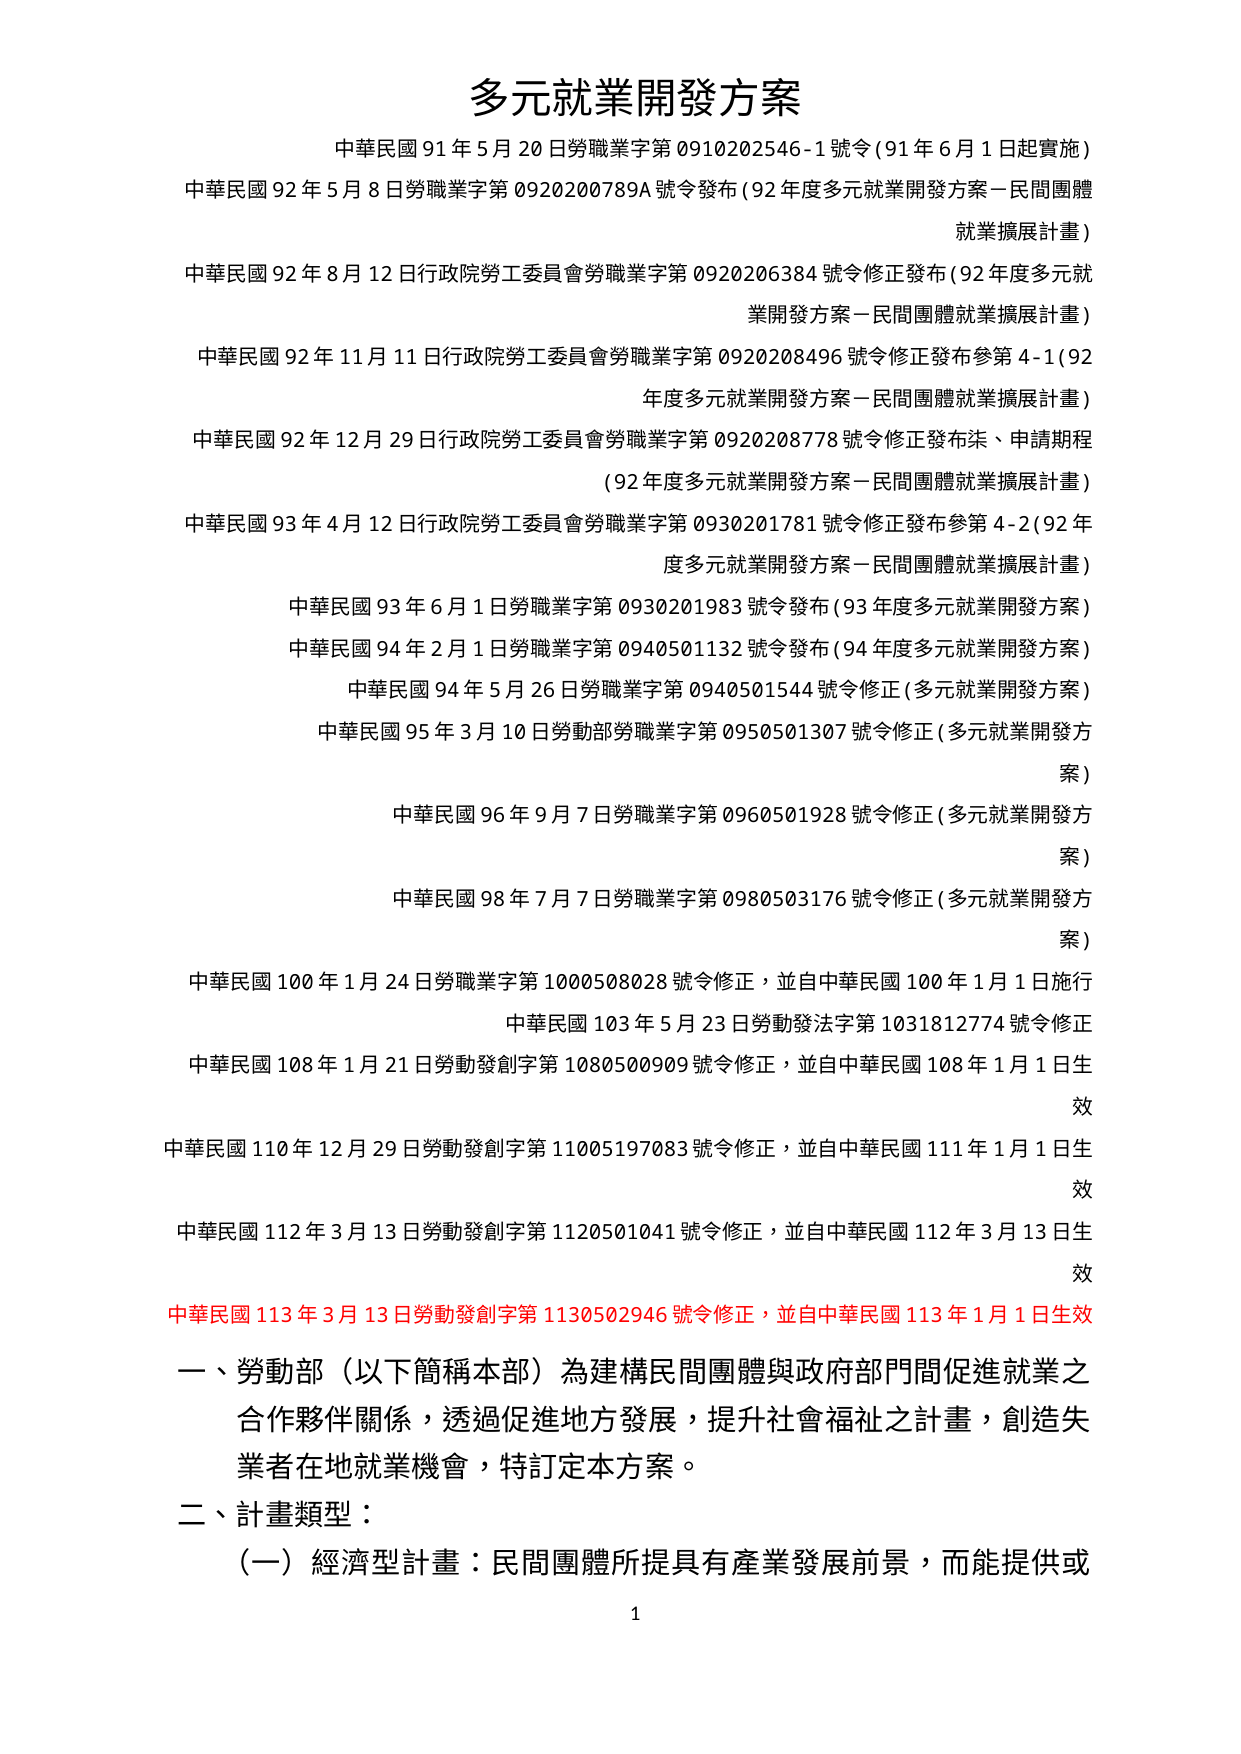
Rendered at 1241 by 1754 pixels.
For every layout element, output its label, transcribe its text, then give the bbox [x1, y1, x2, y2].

text 中華民國112年3月13日勞動發創字第1120501041號令修正，並自中華民國112年3月13日生效 [162, 1206, 1092, 1289]
text 中華民國95年3月10日勞動部勞職業字第0950501307號令修正(多元就業開發方案) [177, 706, 1092, 789]
text 中華民國94年5月26日勞職業字第0940501544號令修正(多元就業開發方案) [177, 664, 1092, 706]
text 中華民國92年12月29日行政院勞工委員會勞職業字第0920208778號令修正發布柒、申請期程(92年度多元就業開發方案－民間團體就業擴展計畫) [177, 414, 1092, 498]
text （一）經濟型計畫：民間團體所提具有產業發展前景，而能提供或 [222, 1535, 1092, 1583]
text 二、計畫類型： [177, 1487, 1092, 1535]
text 中華民國96年9月7日勞職業字第0960501928號令修正(多元就業開發方案) [177, 789, 1092, 873]
text 中華民國100年1月24日勞職業字第1000508028號令修正，並自中華民國100年1月1日施行 [177, 956, 1093, 998]
text 中華民國92年11月11日行政院勞工委員會勞職業字第0920208496號令修正發布參第4-1(92年度多元就業開發方案－民間團體就業擴展計畫) [177, 331, 1092, 414]
text 中華民國93年6月1日勞職業字第0930201983號令發布(93年度多元就業開發方案) [177, 581, 1092, 623]
text 中華民國91年5月20日勞職業字第0910202546-1號令(91年6月1日起實施) [177, 123, 1092, 164]
text 中華民國103年5月23日勞動發法字第1031812774號令修正 [177, 998, 1092, 1039]
text 中華民國92年5月8日勞職業字第0920200789A號令發布(92年度多元就業開發方案－民間團體就業擴展計畫) [177, 164, 1092, 248]
text 中華民國93年4月12日行政院勞工委員會勞職業字第0930201781號令修正發布參第4-2(92年度多元就業開發方案－民間團體就業擴展計畫) [177, 498, 1092, 581]
text 中華民國110年12月29日勞動發創字第11005197083號令修正，並自中華民國111年1月1日生效 [162, 1123, 1092, 1206]
text 中華民國92年8月12日行政院勞工委員會勞職業字第0920206384號令修正發布(92年度多元就業開發方案－民間團體就業擴展計畫) [177, 248, 1092, 331]
text 中華民國98年7月7日勞職業字第0980503176號令修正(多元就業開發方案) [177, 873, 1092, 956]
text 中華民國94年2月1日勞職業字第0940501132號令發布(94年度多元就業開發方案) [177, 623, 1092, 664]
text 一、勞動部（以下簡稱本部）為建構民間團體與政府部門間促進就業之合作夥伴關係，透過促進地方發展，提升社會福祉之計畫，創造失業者在地就業機會，特訂定本方案。 [177, 1344, 1092, 1487]
text 中華民國113年3月13日勞動發創字第1130502946號令修正，並自中華民國113年1月1日生效 [162, 1289, 1092, 1331]
text 中華民國108年1月21日勞動發創字第1080500909號令修正，並自中華民國108年1月1日生效 [177, 1039, 1092, 1123]
text 多元就業開發方案 [177, 75, 1092, 123]
